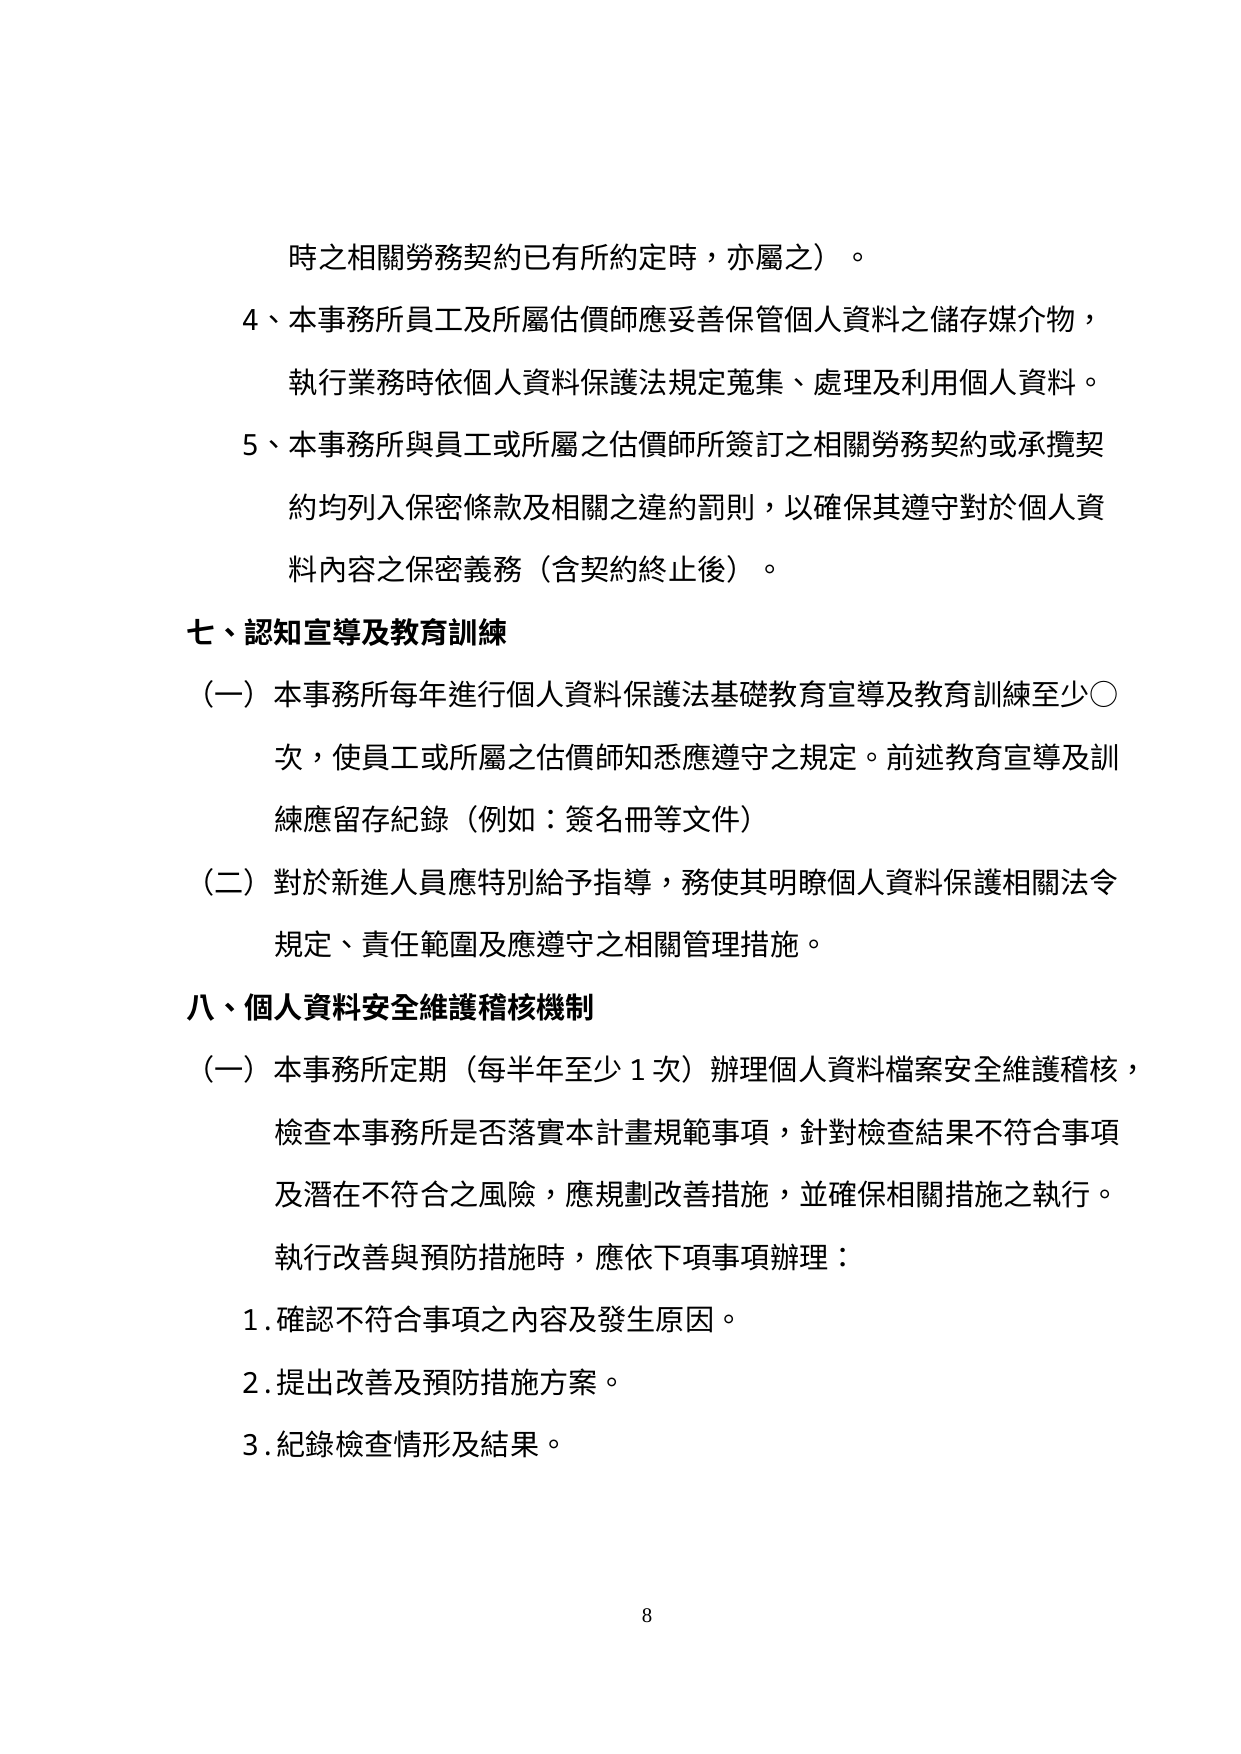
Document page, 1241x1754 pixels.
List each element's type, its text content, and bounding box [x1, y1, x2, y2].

text 時之相關勞務契約已有所約定時，亦屬之）。 [241, 214, 1125, 276]
text （一）本事務所每年進行個人資料保護法基礎教育宣導及教育訓練至少○次，使員工或所屬之估價師知悉應遵守之規定。前述教育宣導及訓練應留存紀錄（例如：簽名冊等文件） [185, 651, 1125, 839]
text 4、本事務所員工及所屬估價師應妥善保管個人資料之儲存媒介物，執行業務時依個人資料保護法規定蒐集、處理及利用個人資料。 [241, 276, 1125, 401]
text 八、個人資料安全維護稽核機制 [186, 964, 1125, 1026]
text 2.提出改善及預防措施方案。 [241, 1339, 1125, 1401]
text 5、本事務所與員工或所屬之估價師所簽訂之相關勞務契約或承攬契約均列入保密條款及相關之違約罰則，以確保其遵守對於個人資料內容之保密義務（含契約終止後）。 [241, 401, 1125, 589]
text （二）對於新進人員應特別給予指導，務使其明瞭個人資料保護相關法令規定、責任範圍及應遵守之相關管理措施。 [185, 839, 1125, 964]
text 1.確認不符合事項之內容及發生原因。 [241, 1276, 1125, 1339]
text 3.紀錄檢查情形及結果。 [241, 1401, 1125, 1464]
text （一）本事務所定期（每半年至少1次）辦理個人資料檔案安全維護稽核，檢查本事務所是否落實本計畫規範事項，針對檢查結果不符合事項及潛在不符合之風險，應規劃改善措施，並確保相關措施之執行。執行改善與預防措施時，應依下項事項辦理： [185, 1026, 1125, 1276]
text 七、認知宣導及教育訓練 [186, 589, 1125, 651]
